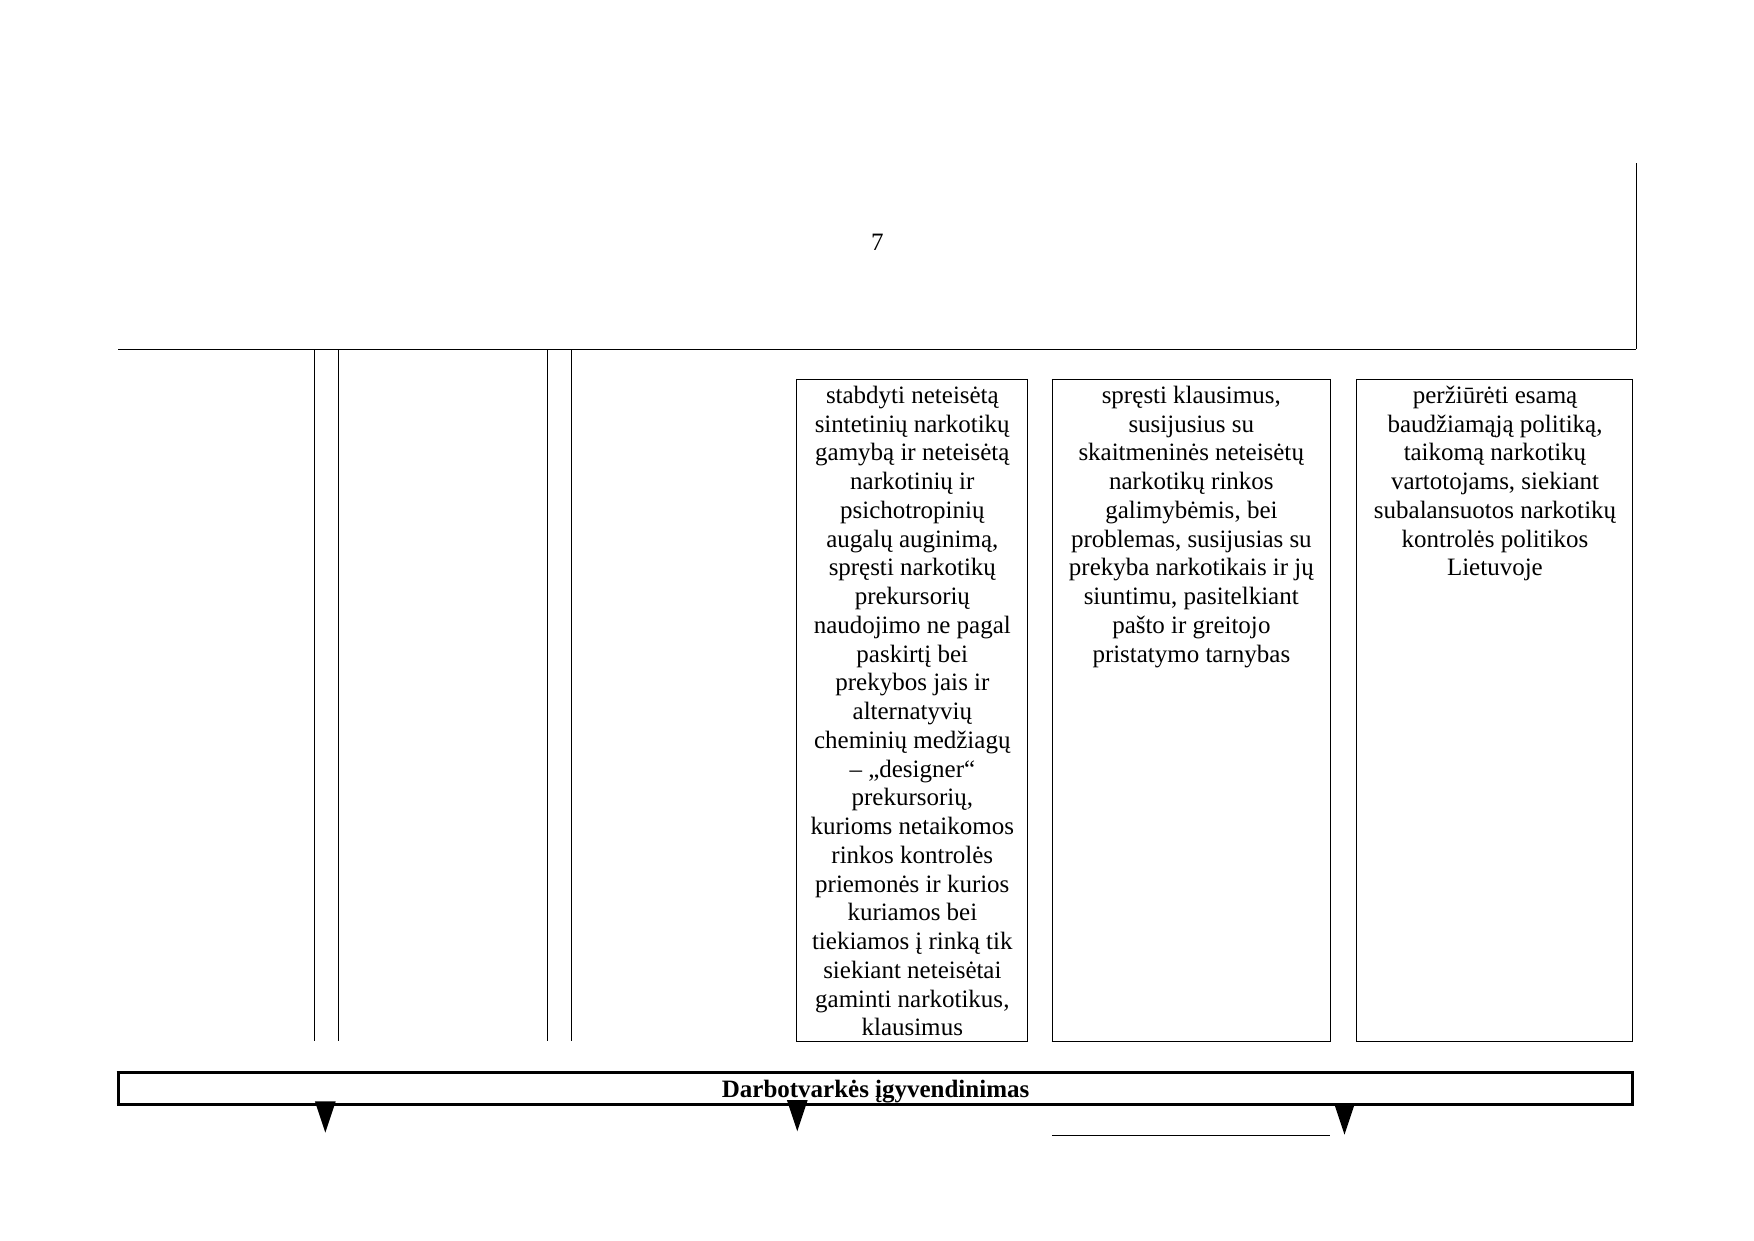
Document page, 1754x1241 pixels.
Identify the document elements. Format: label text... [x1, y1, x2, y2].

table_cell [797, 1042, 1028, 1071]
table_cell [770, 349, 797, 379]
table_cell [797, 350, 1028, 379]
table_cell [314, 1041, 338, 1071]
table_cell peržiūrėti esamą baudžiamąją politiką, taikomą narkotikų vartotojams, siekiant subalansuotos narkotikų kontrolės politikos Lietuvoje [1357, 380, 1632, 1041]
table_cell [797, 1106, 1028, 1135]
table_cell [548, 349, 571, 1041]
table_cell [770, 379, 796, 1041]
table_cell [1331, 379, 1356, 1041]
table_cell [1345, 1106, 1357, 1135]
table_cell [315, 349, 338, 1041]
table_cell [1330, 349, 1357, 379]
table_cell [571, 1041, 770, 1071]
table_cell [339, 350, 547, 379]
table_cell [339, 379, 547, 1041]
table_cell [118, 379, 314, 1041]
table_cell [118, 1041, 314, 1071]
table_cell [1052, 1042, 1330, 1071]
table_cell [1028, 1106, 1052, 1135]
table_cell [1052, 350, 1330, 379]
table_cell [1330, 1106, 1344, 1135]
table_cell spręsti klausimus, susijusius su skaitmeninės neteisėtų narkotikų rinkos galimybėmis, bei problemas, susijusias su prekyba narkotikais ir jų siuntimu, pasitelkiant pašto ir greitojo pristatymo tarnybas [1053, 380, 1330, 1041]
table_cell [1357, 1042, 1633, 1071]
table_cell stabdyti neteisėtą sintetinių narkotikų gamybą ir neteisėtą narkotinių ir psichotropinių augalų auginimą, spręsti narkotikų prekursorių naudojimo ne pagal paskirtį bei prekybos jais ir alternatyvių cheminių medžiagų – „designer“ prekursorių, kurioms netaikomos rinkos kontrolės priemonės ir kurios kuriamos bei tiekiamos į rinką tik siekiant neteisėtai gaminti narkotikus, klausimus [797, 380, 1027, 1041]
table_cell [1357, 350, 1633, 379]
table_cell [338, 1041, 547, 1071]
table_cell [1330, 1041, 1357, 1071]
table_cell [770, 1041, 797, 1071]
table_cell [1028, 379, 1052, 1041]
table_cell [118, 350, 314, 379]
table_cell [1052, 1106, 1330, 1135]
table_cell [1028, 349, 1052, 379]
table_cell [572, 350, 770, 379]
table_cell [572, 379, 770, 1041]
table_cell Darbotvarkės įgyvendinimas [120, 1074, 1631, 1103]
table_cell [770, 1106, 797, 1135]
table_cell [118, 1106, 770, 1135]
table_cell [1028, 1041, 1052, 1071]
table_cell [1357, 1106, 1633, 1135]
table_cell [547, 1041, 571, 1071]
